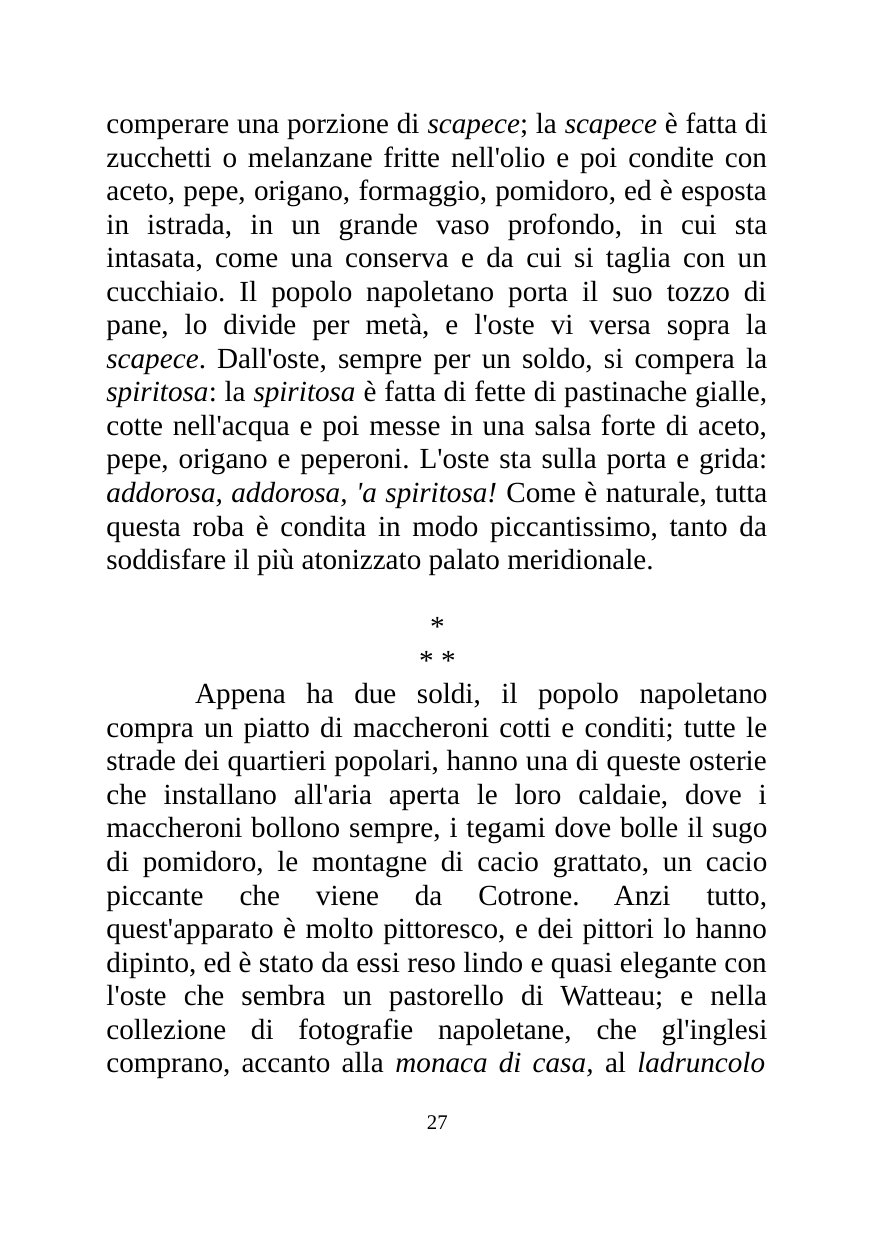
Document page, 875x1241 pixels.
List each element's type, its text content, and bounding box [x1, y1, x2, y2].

text Appena ha due soldi, il popolo napoletano compra un piatto di maccheroni cotti e conditi; tutte le strade dei quartieri popolari, hanno una di queste osterie che installano all'aria aperta le loro caldaie, dove i maccheroni bollono sempre, i tegami dove bolle il sugo di pomidoro, le montagne di cacio grattato, un cacio piccante che viene da Cotrone. Anzi tutto, quest'apparato è molto pittoresco, e dei pittori lo hanno dipinto, ed è stato da essi reso lindo e quasi elegante con l'oste che sembra un pastorello di Watteau; e nella collezione di fotografie napoletane, che gl'inglesi comprano, accanto alla monaca di casa, al ladruncolo [106, 676, 768, 1079]
text * [106, 609, 768, 643]
text comperare una porzione di scapece; la scapece è fatta di zucchetti o melanzane fritte nell'olio e poi condite con aceto, pepe, origano, formaggio, pomidoro, ed è esposta in istrada, in un grande vaso profondo, in cui sta intasata, come una conserva e da cui si taglia con un cucchiaio. Il popolo napoletano porta il suo tozzo di pane, lo divide per metà, e l'oste vi versa sopra la scapece. Dall'oste, sempre per un soldo, si compera la spiritosa: la spiritosa è fatta di fette di pastinache gialle, cotte nell'acqua e poi messe in una salsa forte di aceto, pepe, origano e peperoni. L'oste sta sulla porta e grida: addorosa, addorosa, 'a spiritosa! Come è naturale, tutta questa roba è condita in modo piccantissimo, tanto da soddisfare il più atonizzato palato meridionale. [106, 106, 768, 576]
text * * [106, 643, 768, 676]
